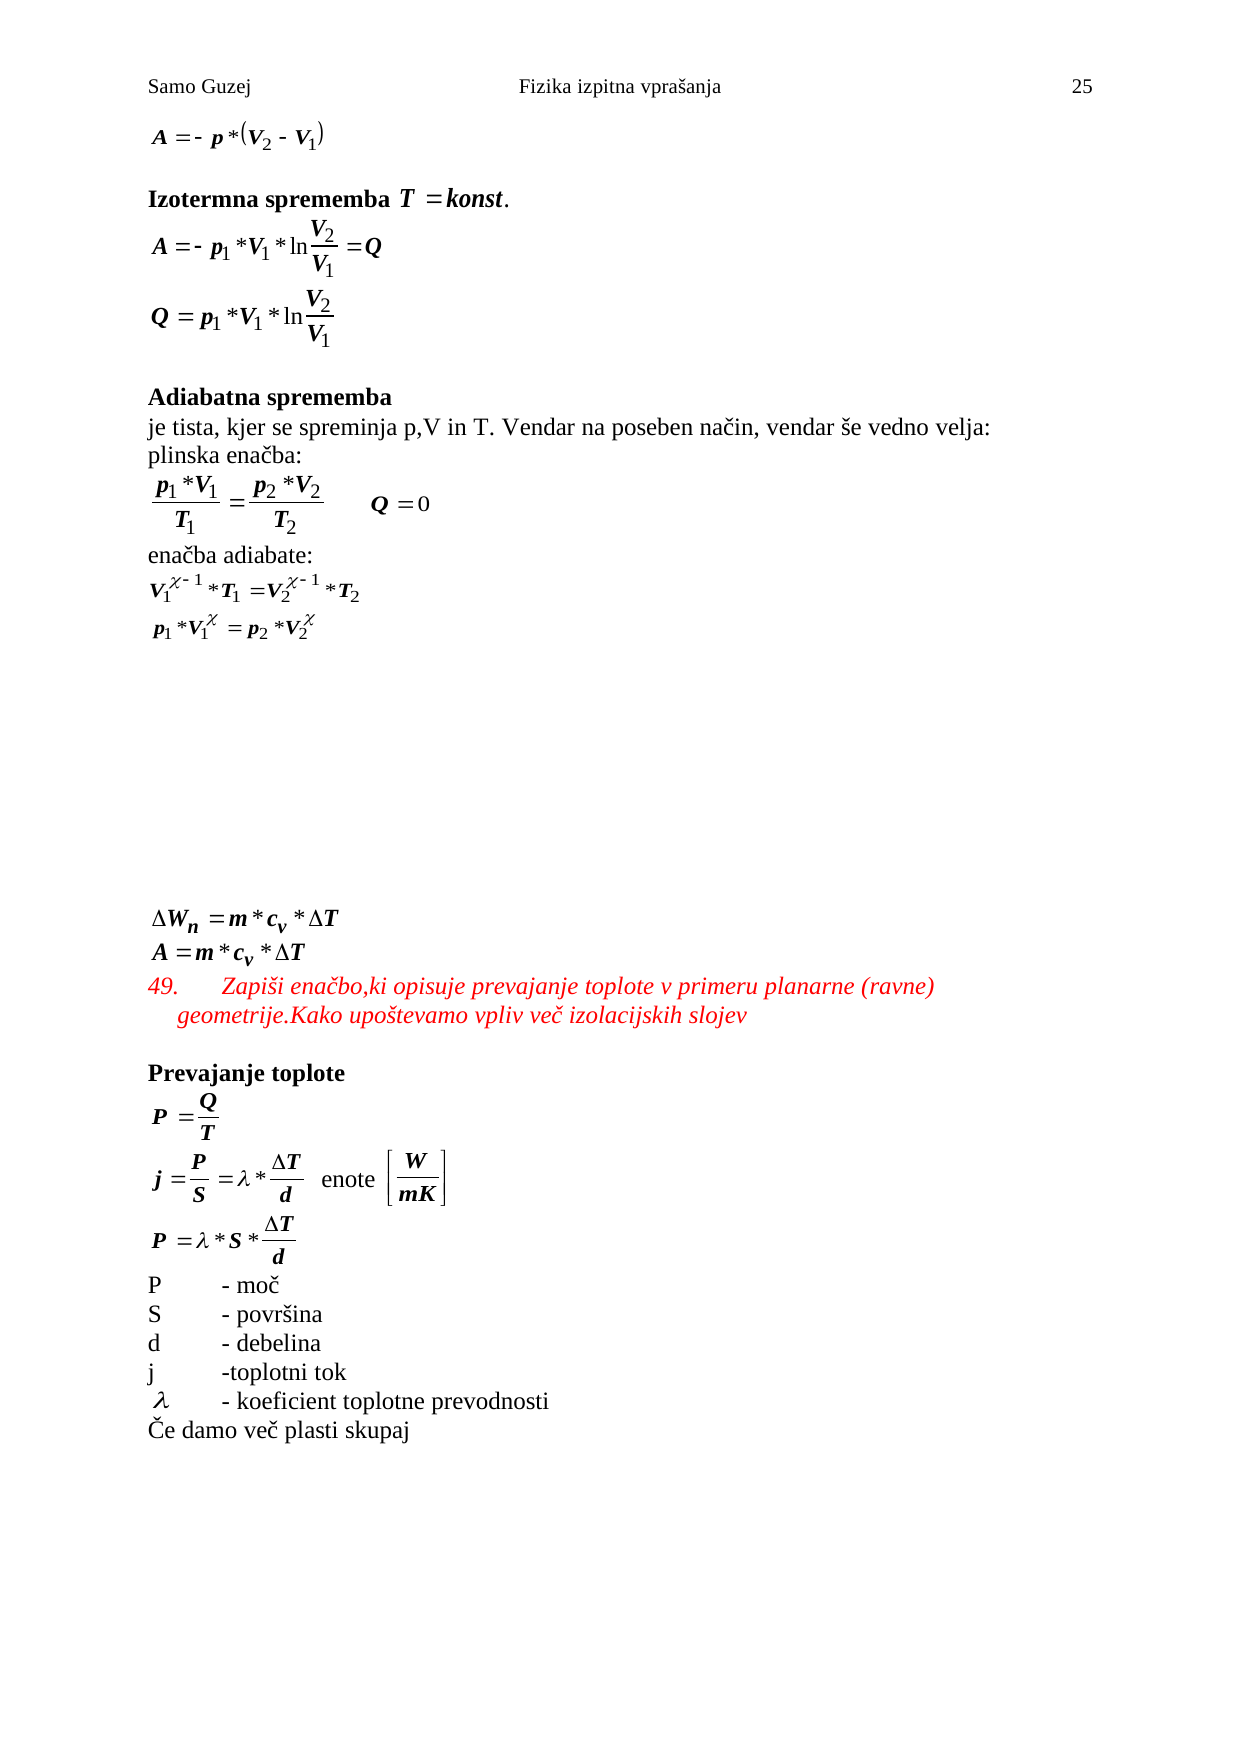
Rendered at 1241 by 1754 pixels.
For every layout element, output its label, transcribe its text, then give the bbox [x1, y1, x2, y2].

text P - moč [148, 1269, 1093, 1298]
text Če damo več plasti skupaj [148, 1415, 1093, 1444]
text Adiabatna sprememba [148, 382, 1093, 411]
text Prevajanje toplote [148, 1058, 1093, 1087]
text - koeficient toplotne prevodnosti [148, 1386, 1093, 1415]
list Zapiši enačbo,ki opisuje prevajanje toplote v primeru planarne (ravne) geometrije.Kako upoštevamo vpliv več izolacijskih slojev [148, 971, 1093, 1029]
text enote [148, 1146, 1093, 1211]
text enačba adiabate: [148, 539, 1093, 568]
text d - debelina [148, 1328, 1093, 1357]
text j -toplotni tok [148, 1357, 1093, 1386]
text S - površina [148, 1298, 1093, 1328]
text je tista, kjer se spreminja p,V in T. Vendar na poseben način, vendar še vedno velja: [148, 411, 1093, 440]
text plinska enačba: [148, 440, 1093, 469]
text Izotermna sprememba [148, 184, 1093, 213]
